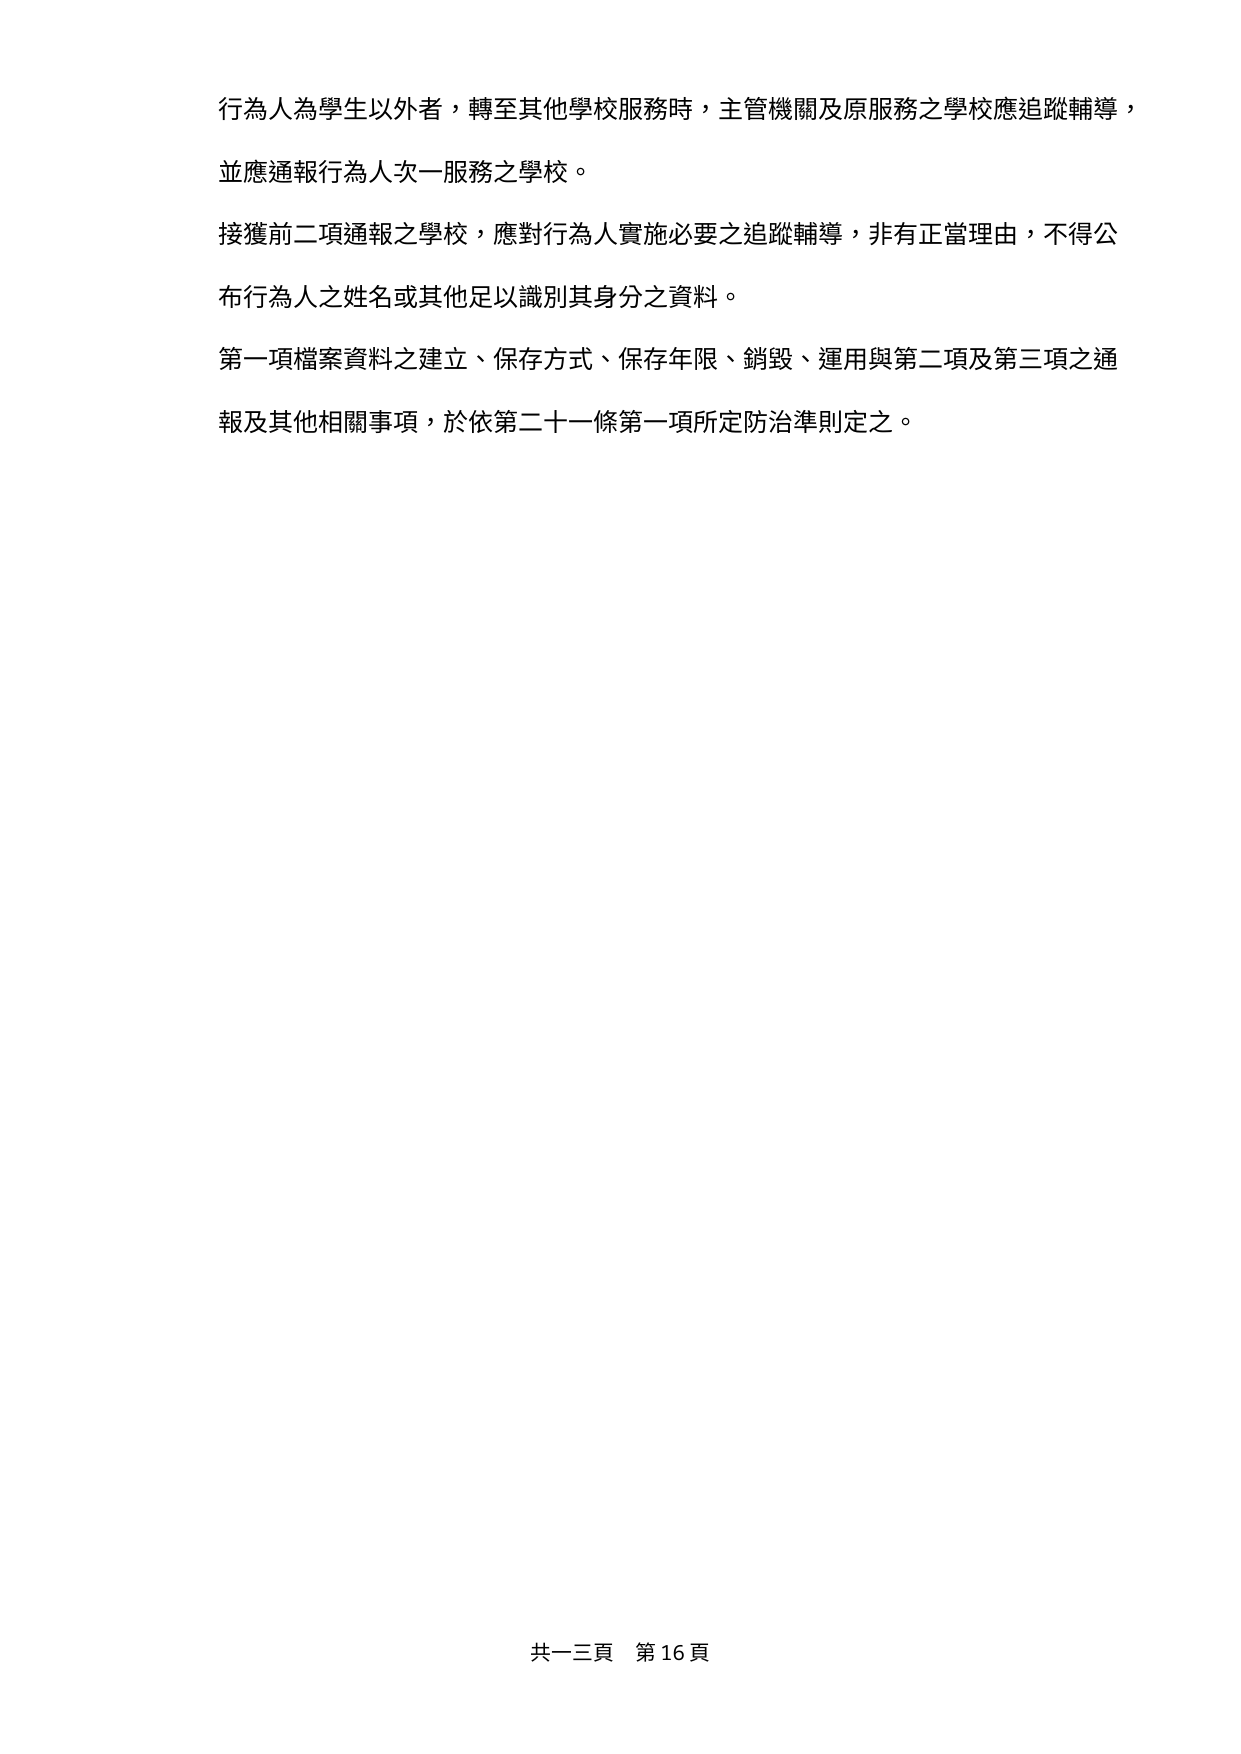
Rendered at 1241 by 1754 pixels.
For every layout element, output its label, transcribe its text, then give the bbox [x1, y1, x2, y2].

text 第一項檔案資料之建立、保存方式、保存年限、銷毀、運用與第二項及第三項之通報及其他相關事項，於依第二十一條第一項所定防治準則定之。 [218, 316, 1122, 441]
text 行為人為學生以外者，轉至其他學校服務時，主管機關及原服務之學校應追蹤輔導，並應通報行為人次一服務之學校。 [218, 66, 1122, 191]
text 接獲前二項通報之學校，應對行為人實施必要之追蹤輔導，非有正當理由，不得公布行為人之姓名或其他足以識別其身分之資料。 [218, 191, 1122, 316]
